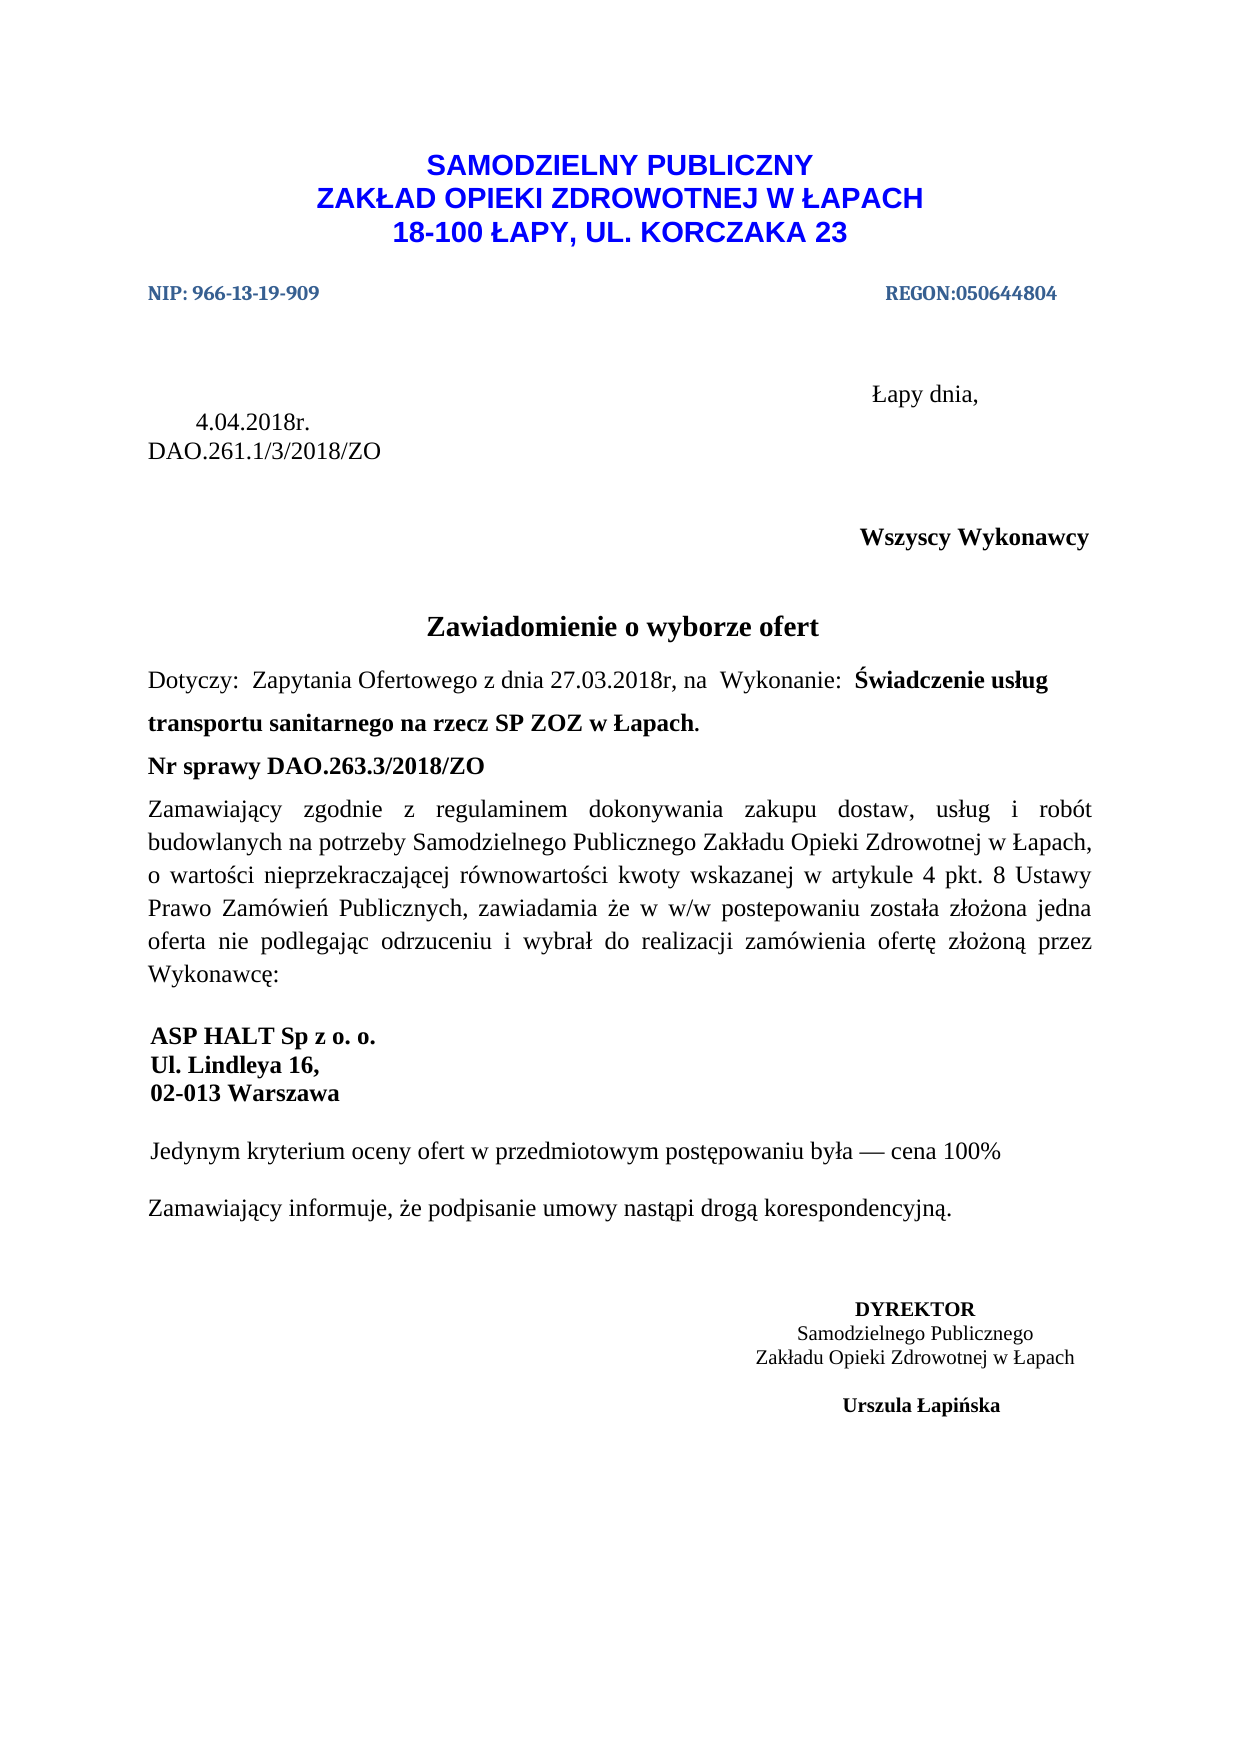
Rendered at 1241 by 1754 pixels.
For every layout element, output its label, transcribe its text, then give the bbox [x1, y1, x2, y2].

text Samodzielnego Publicznego [738, 1321, 1093, 1345]
text Urszula Łapińska [753, 1393, 1093, 1417]
text DAO.261.1/3/2018/ZO [148, 436, 1093, 465]
text Zakładu Opieki Zdrowotnej w Łapach [738, 1345, 1093, 1369]
text Wszyscy Wykonawcy [196, 522, 1093, 551]
text Zamawiający zgodnie z regulaminem dokonywania zakupu dostaw, usług i robót budowlanych na potrzeby Samodzielnego Publicznego Zakładu Opieki Zdrowotnej w Łapach, o wartości nieprzekraczającej równowartości kwoty wskazanej w artykule 4 pkt. 8 Ustawy Prawo Zamówień Publicznych, zawiadamia że w w/w postepowaniu została złożona jedna oferta nie podlegając odrzuceniu i wybrał do realizacji zamówienia ofertę złożoną przez Wykonawcę: [148, 794, 1093, 988]
text Jedynym kryterium oceny ofert w przedmiotowym postępowaniu była — cena 100% [150, 1136, 1093, 1165]
text Zamawiający informuje, że podpisanie umowy nastąpi drogą korespondencyjną. [148, 1193, 1093, 1222]
text 02-013 Warszawa [150, 1078, 1093, 1107]
text Łapy dnia, 4.04.2018r. [196, 379, 1093, 436]
subtitle ZAKŁAD OPIEKI ZDROWOTNEJ W ŁAPACH [148, 181, 1093, 215]
text Nr sprawy DAO.263.3/2018/ZO [148, 751, 1093, 780]
text Zawiadomienie o wyborze ofert [153, 609, 1093, 642]
text ASP HALT Sp z o. o. [150, 1021, 1093, 1050]
text Dotyczy: Zapytania Ofertowego z dnia 27.03.2018r, na Wykonanie: Świadczenie usług transportu sanitarnego na rzecz SP ZOZ w Łapach. [148, 665, 1093, 737]
text DYREKTOR [738, 1297, 1093, 1321]
text Ul. Lindleya 16, [150, 1050, 1093, 1078]
text 18-100 ŁAPY, UL. KORCZAKA 23 [148, 215, 1093, 248]
subtitle NIP: 966-13-19-909 REGON:050644804 [148, 282, 1093, 306]
subtitle SAMODZIELNY PUBLICZNY [148, 148, 1093, 181]
